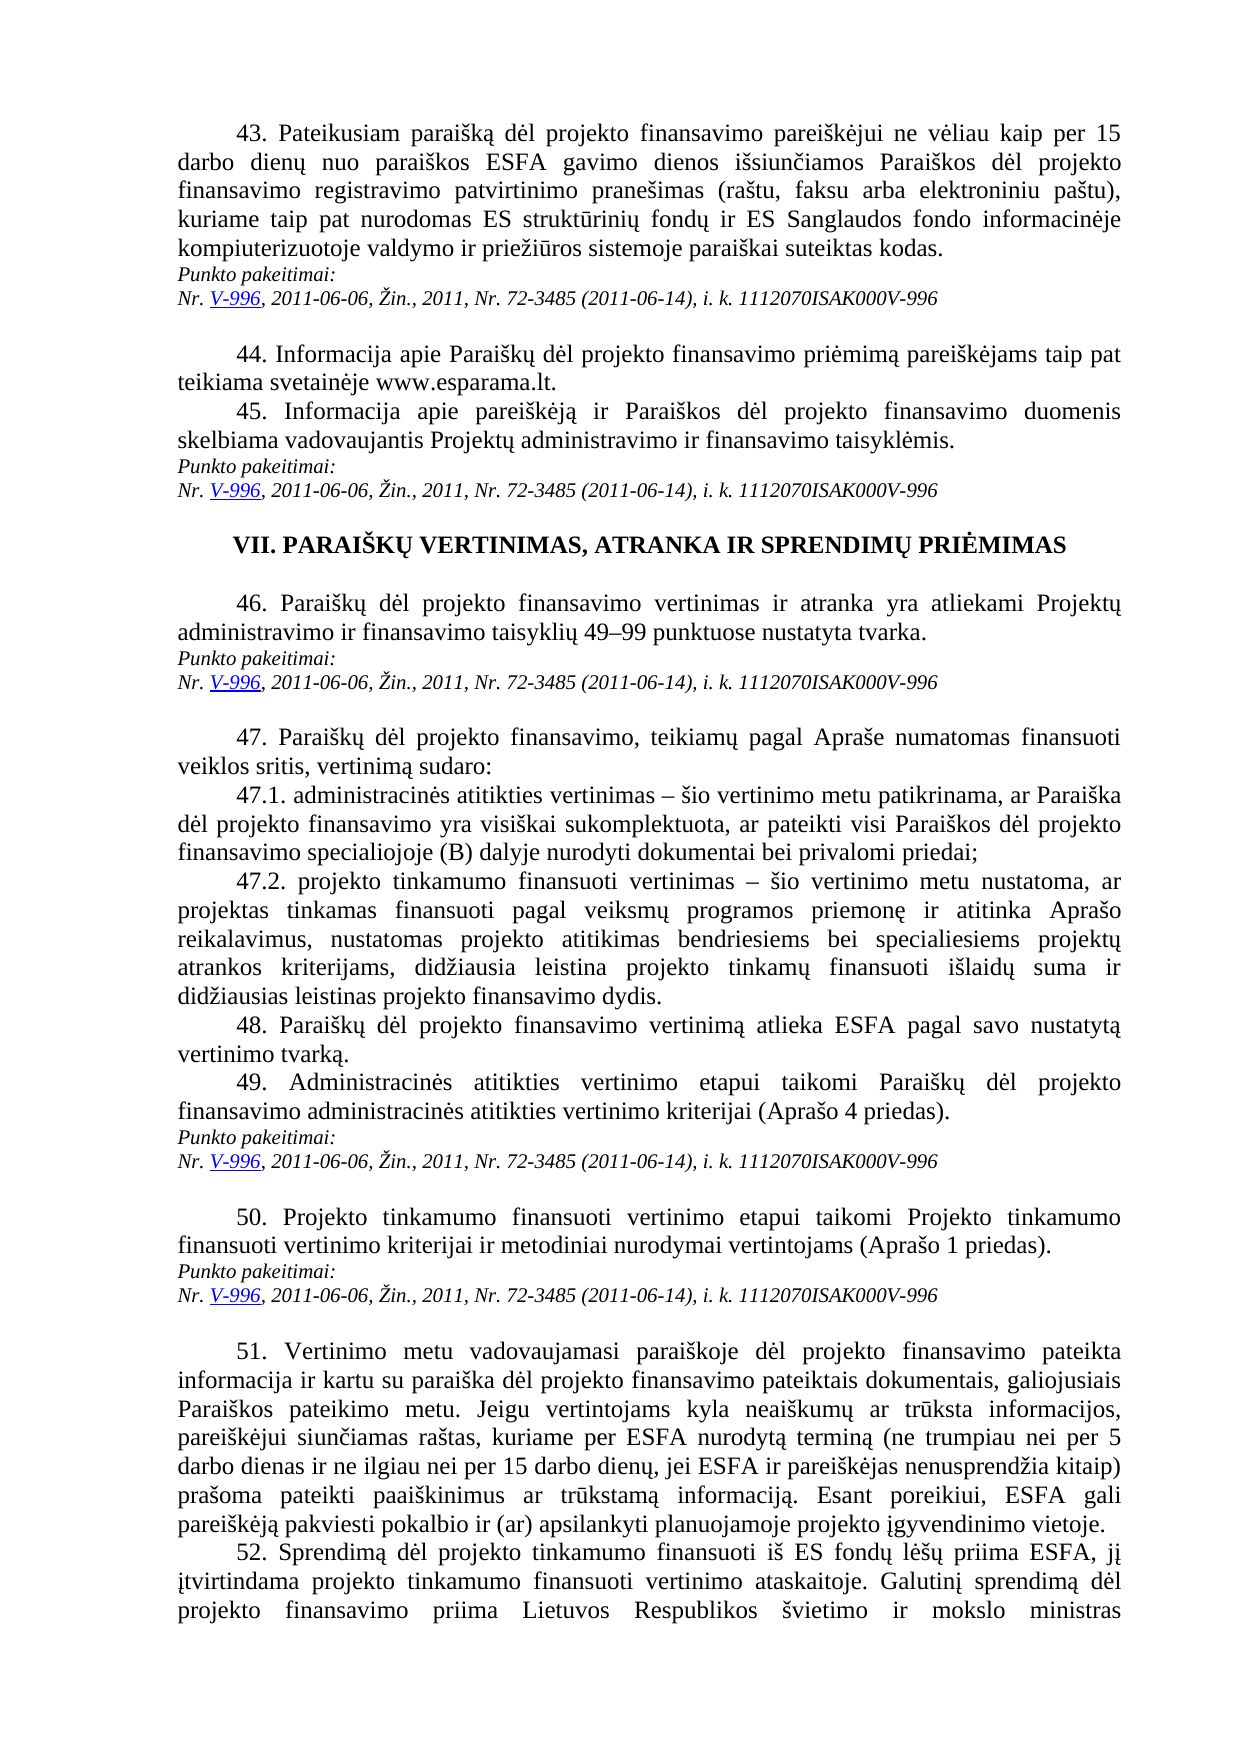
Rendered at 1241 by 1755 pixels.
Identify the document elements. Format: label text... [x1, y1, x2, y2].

text Nr. V-996, 2011-06-06, Žin., 2011, Nr. 72-3485 (2011-06-14), i. k. 1112070ISAK000V-996 [177, 478, 1122, 502]
text 46. Paraiškų dėl projekto finansavimo vertinimas ir atranka yra atliekami Projektų administravimo ir finansavimo taisyklių 49–99 punktuose nustatyta tvarka. [177, 588, 1122, 646]
text Punkto pakeitimai: [177, 1259, 1122, 1283]
text 47.2. projekto tinkamumo finansuoti vertinimas – šio vertinimo metu nustatoma, ar projektas tinkamas finansuoti pagal veiksmų programos priemonę ir atitinka Aprašo reikalavimus, nustatomas projekto atitikimas bendriesiems bei specialiesiems projektų atrankos kriterijams, didžiausia leistina projekto tinkamų finansuoti išlaidų suma ir didžiausias leistinas projekto finansavimo dydis. [177, 866, 1122, 1010]
text 43. Pateikusiam paraišką dėl projekto finansavimo pareiškėjui ne vėliau kaip per 15 darbo dienų nuo paraiškos ESFA gavimo dienos išsiunčiamos Paraiškos dėl projekto finansavimo registravimo patvirtinimo pranešimas (raštu, faksu arba elektroniniu paštu), kuriame taip pat nurodomas ES struktūrinių fondų ir ES Sanglaudos fondo informacinėje kompiuterizuotoje valdymo ir priežiūros sistemoje paraiškai suteiktas kodas. [177, 118, 1122, 262]
text 52. Sprendimą dėl projekto tinkamumo finansuoti iš ES fondų lėšų priima ESFA, jį įtvirtindama projekto tinkamumo finansuoti vertinimo ataskaitoje. Galutinį sprendimą dėl projekto finansavimo priima Lietuvos Respublikos švietimo ir mokslo ministras [177, 1537, 1122, 1624]
text 50. Projekto tinkamumo finansuoti vertinimo etapui taikomi Projekto tinkamumo finansuoti vertinimo kriterijai ir metodiniai nurodymai vertintojams (Aprašo 1 priedas). [177, 1202, 1122, 1259]
text 49. Administracinės atitikties vertinimo etapui taikomi Paraiškų dėl projekto finansavimo administracinės atitikties vertinimo kriterijai (Aprašo 4 priedas). [177, 1067, 1122, 1125]
text 47. Paraiškų dėl projekto finansavimo, teikiamų pagal Apraše numatomas finansuoti veiklos sritis, vertinimą sudaro: [177, 722, 1122, 780]
text Punkto pakeitimai: [177, 262, 1122, 286]
text Punkto pakeitimai: [177, 454, 1122, 478]
text VII. PARAIŠKŲ VERTINIMAS, ATRANKA IR SPRENDIMŲ PRIĖMIMAS [177, 531, 1122, 559]
text 51. Vertinimo metu vadovaujamasi paraiškoje dėl projekto finansavimo pateikta informacija ir kartu su paraiška dėl projekto finansavimo pateiktais dokumentais, galiojusiais Paraiškos pateikimo metu. Jeigu vertintojams kyla neaiškumų ar trūksta informacijos, pareiškėjui siunčiamas raštas, kuriame per ESFA nurodytą terminą (ne trumpiau nei per 5 darbo dienas ir ne ilgiau nei per 15 darbo dienų, jei ESFA ir pareiškėjas nenusprendžia kitaip) prašoma pateikti paaiškinimus ar trūkstamą informaciją. Esant poreikiui, ESFA gali pareiškėją pakviesti pokalbio ir (ar) apsilankyti planuojamoje projekto įgyvendinimo vietoje. [177, 1336, 1122, 1537]
text 48. Paraiškų dėl projekto finansavimo vertinimą atlieka ESFA pagal savo nustatytą vertinimo tvarką. [177, 1010, 1122, 1067]
text 44. Informacija apie Paraiškų dėl projekto finansavimo priėmimą pareiškėjams taip pat teikiama svetainėje www.esparama.lt. [177, 339, 1122, 396]
text Nr. V-996, 2011-06-06, Žin., 2011, Nr. 72-3485 (2011-06-14), i. k. 1112070ISAK000V-996 [177, 1149, 1122, 1173]
text 45. Informacija apie pareiškėją ir Paraiškos dėl projekto finansavimo duomenis skelbiama vadovaujantis Projektų administravimo ir finansavimo taisyklėmis. [177, 396, 1122, 454]
text Punkto pakeitimai: [177, 646, 1122, 670]
text Punkto pakeitimai: [177, 1125, 1122, 1149]
text Nr. V-996, 2011-06-06, Žin., 2011, Nr. 72-3485 (2011-06-14), i. k. 1112070ISAK000V-996 [177, 1283, 1122, 1307]
text Nr. V-996, 2011-06-06, Žin., 2011, Nr. 72-3485 (2011-06-14), i. k. 1112070ISAK000V-996 [177, 670, 1122, 694]
text 47.1. administracinės atitikties vertinimas – šio vertinimo metu patikrinama, ar Paraiška dėl projekto finansavimo yra visiškai sukomplektuota, ar pateikti visi Paraiškos dėl projekto finansavimo specialiojoje (B) dalyje nurodyti dokumentai bei privalomi priedai; [177, 780, 1122, 866]
text Nr. V-996, 2011-06-06, Žin., 2011, Nr. 72-3485 (2011-06-14), i. k. 1112070ISAK000V-996 [177, 286, 1122, 310]
